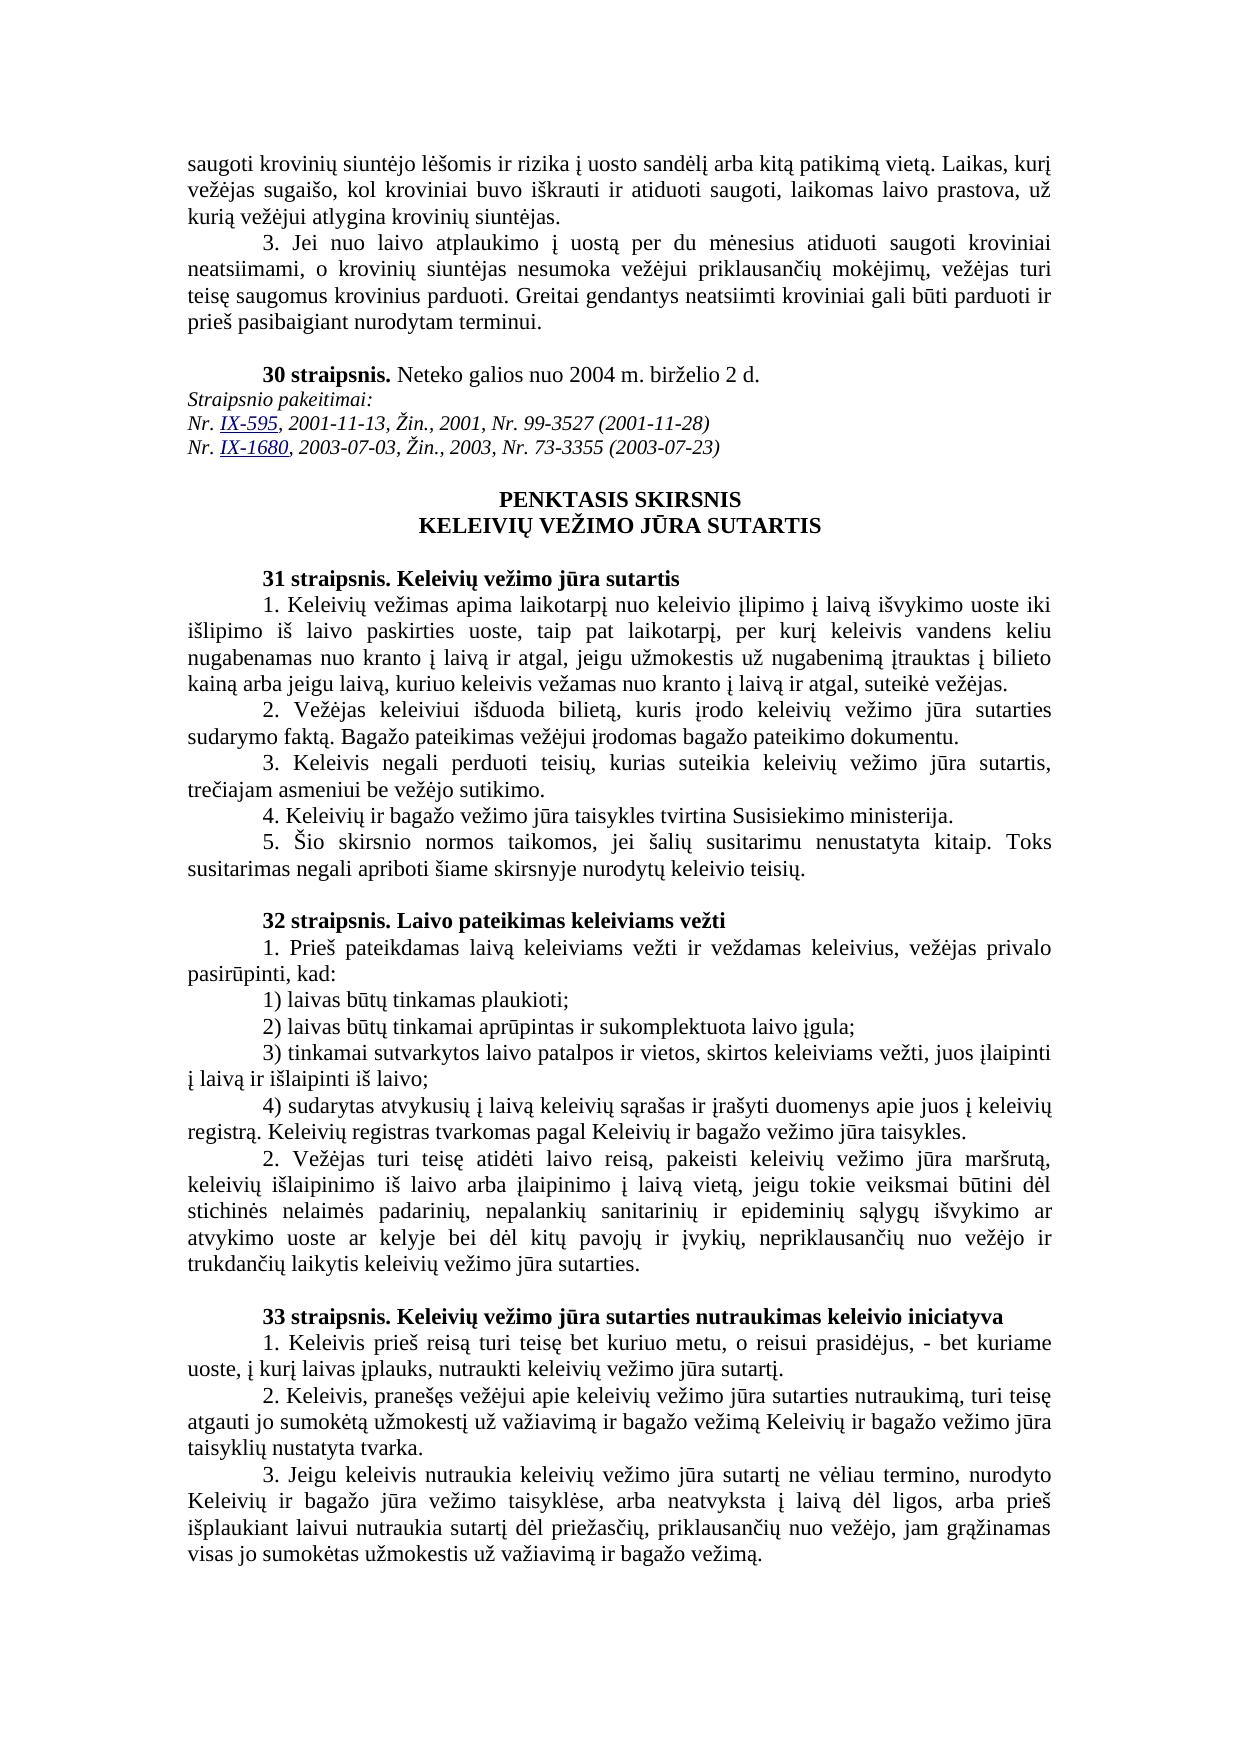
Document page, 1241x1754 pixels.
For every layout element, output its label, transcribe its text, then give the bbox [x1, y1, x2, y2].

text 5. Šio skirsnio normos taikomos, jei šalių susitarimu nenustatyta kitaip. Toks susitarimas negali apriboti šiame skirsnyje nurodytų keleivio teisių. [187, 828, 1053, 881]
text 2. Vežėjas keleiviui išduoda bilietą, kuris įrodo keleivių vežimo jūra sutarties sudarymo faktą. Bagažo pateikimas vežėjui įrodomas bagažo pateikimo dokumentu. [187, 697, 1053, 749]
subtitle KELEIVIŲ VEŽIMO JŪRA SUTARTIS [187, 512, 1053, 538]
text 31 straipsnis. Keleivių vežimo jūra sutartis [187, 565, 1053, 591]
text 1. Keleivių vežimas apima laikotarpį nuo keleivio įlipimo į laivą išvykimo uoste iki išlipimo iš laivo paskirties uoste, taip pat laikotarpį, per kurį keleivis vandens keliu nugabenamas nuo kranto į laivą ir atgal, jeigu užmokestis už nugabenimą įtrauktas į bilieto kainą arba jeigu laivą, kuriuo keleivis vežamas nuo kranto į laivą ir atgal, suteikė vežėjas. [187, 591, 1053, 697]
text 33 straipsnis. Keleivių vežimo jūra sutarties nutraukimas keleivio iniciatyva [187, 1303, 1053, 1329]
text 30 straipsnis. Neteko galios nuo 2004 m. birželio 2 d. [187, 361, 1053, 387]
text 3) tinkamai sutvarkytos laivo patalpos ir vietos, skirtos keleiviams vežti, juos įlaipinti į laivą ir išlaipinti iš laivo; [187, 1039, 1053, 1092]
text 1) laivas būtų tinkamas plaukioti; [187, 986, 1053, 1013]
text saugoti krovinių siuntėjo lėšomis ir rizika į uosto sandėlį arba kitą patikimą vietą. Laikas, kurį vežėjas sugaišo, kol kroviniai buvo iškrauti ir atiduoti saugoti, laikomas laivo prastova, už kurią vežėjui atlygina krovinių siuntėjas. [187, 150, 1053, 229]
text 1. Prieš pateikdamas laivą keleiviams vežti ir veždamas keleivius, vežėjas privalo pasirūpinti, kad: [187, 934, 1053, 986]
text Straipsnio pakeitimai: [187, 387, 1053, 411]
text Nr. IX-595, 2001-11-13, Žin., 2001, Nr. 99-3527 (2001-11-28) [187, 411, 1053, 435]
text Nr. IX-1680, 2003-07-03, Žin., 2003, Nr. 73-3355 (2003-07-23) [187, 435, 1053, 459]
text 2. Keleivis, pranešęs vežėjui apie keleivių vežimo jūra sutarties nutraukimą, turi teisę atgauti jo sumokėtą užmokestį už važiavimą ir bagažo vežimą Keleivių ir bagažo vežimo jūra taisyklių nustatyta tvarka. [187, 1382, 1053, 1461]
text 4. Keleivių ir bagažo vežimo jūra taisykles tvirtina Susisiekimo ministerija. [187, 802, 1053, 828]
text 32 straipsnis. Laivo pateikimas keleiviams vežti [187, 907, 1053, 934]
text PENKTASIS SKIRSNIS [187, 486, 1053, 512]
text 2) laivas būtų tinkamai aprūpintas ir sukomplektuota laivo įgula; [187, 1013, 1053, 1039]
text 3. Keleivis negali perduoti teisių, kurias suteikia keleivių vežimo jūra sutartis, trečiajam asmeniui be vežėjo sutikimo. [187, 749, 1053, 802]
text 4) sudarytas atvykusių į laivą keleivių sąrašas ir įrašyti duomenys apie juos į keleivių registrą. Keleivių registras tvarkomas pagal Keleivių ir bagažo vežimo jūra taisykles. [187, 1092, 1053, 1144]
text 1. Keleivis prieš reisą turi teisę bet kuriuo metu, o reisui prasidėjus, - bet kuriame uoste, į kurį laivas įplauks, nutraukti keleivių vežimo jūra sutartį. [187, 1329, 1053, 1382]
text 3. Jei nuo laivo atplaukimo į uostą per du mėnesius atiduoti saugoti kroviniai neatsiimami, o krovinių siuntėjas nesumoka vežėjui priklausančių mokėjimų, vežėjas turi teisę saugomus krovinius parduoti. Greitai gendantys neatsiimti kroviniai gali būti parduoti ir prieš pasibaigiant nurodytam terminui. [187, 229, 1053, 334]
text 2. Vežėjas turi teisę atidėti laivo reisą, pakeisti keleivių vežimo jūra maršrutą, keleivių išlaipinimo iš laivo arba įlaipinimo į laivą vietą, jeigu tokie veiksmai būtini dėl stichinės nelaimės padarinių, nepalankių sanitarinių ir epideminių sąlygų išvykimo ar atvykimo uoste ar kelyje bei dėl kitų pavojų ir įvykių, nepriklausančių nuo vežėjo ir trukdančių laikytis keleivių vežimo jūra sutarties. [187, 1144, 1053, 1276]
text 3. Jeigu keleivis nutraukia keleivių vežimo jūra sutartį ne vėliau termino, nurodyto Keleivių ir bagažo jūra vežimo taisyklėse, arba neatvyksta į laivą dėl ligos, arba prieš išplaukiant laivui nutraukia sutartį dėl priežasčių, priklausančių nuo vežėjo, jam grąžinamas visas jo sumokėtas užmokestis už važiavimą ir bagažo vežimą. [187, 1461, 1053, 1566]
